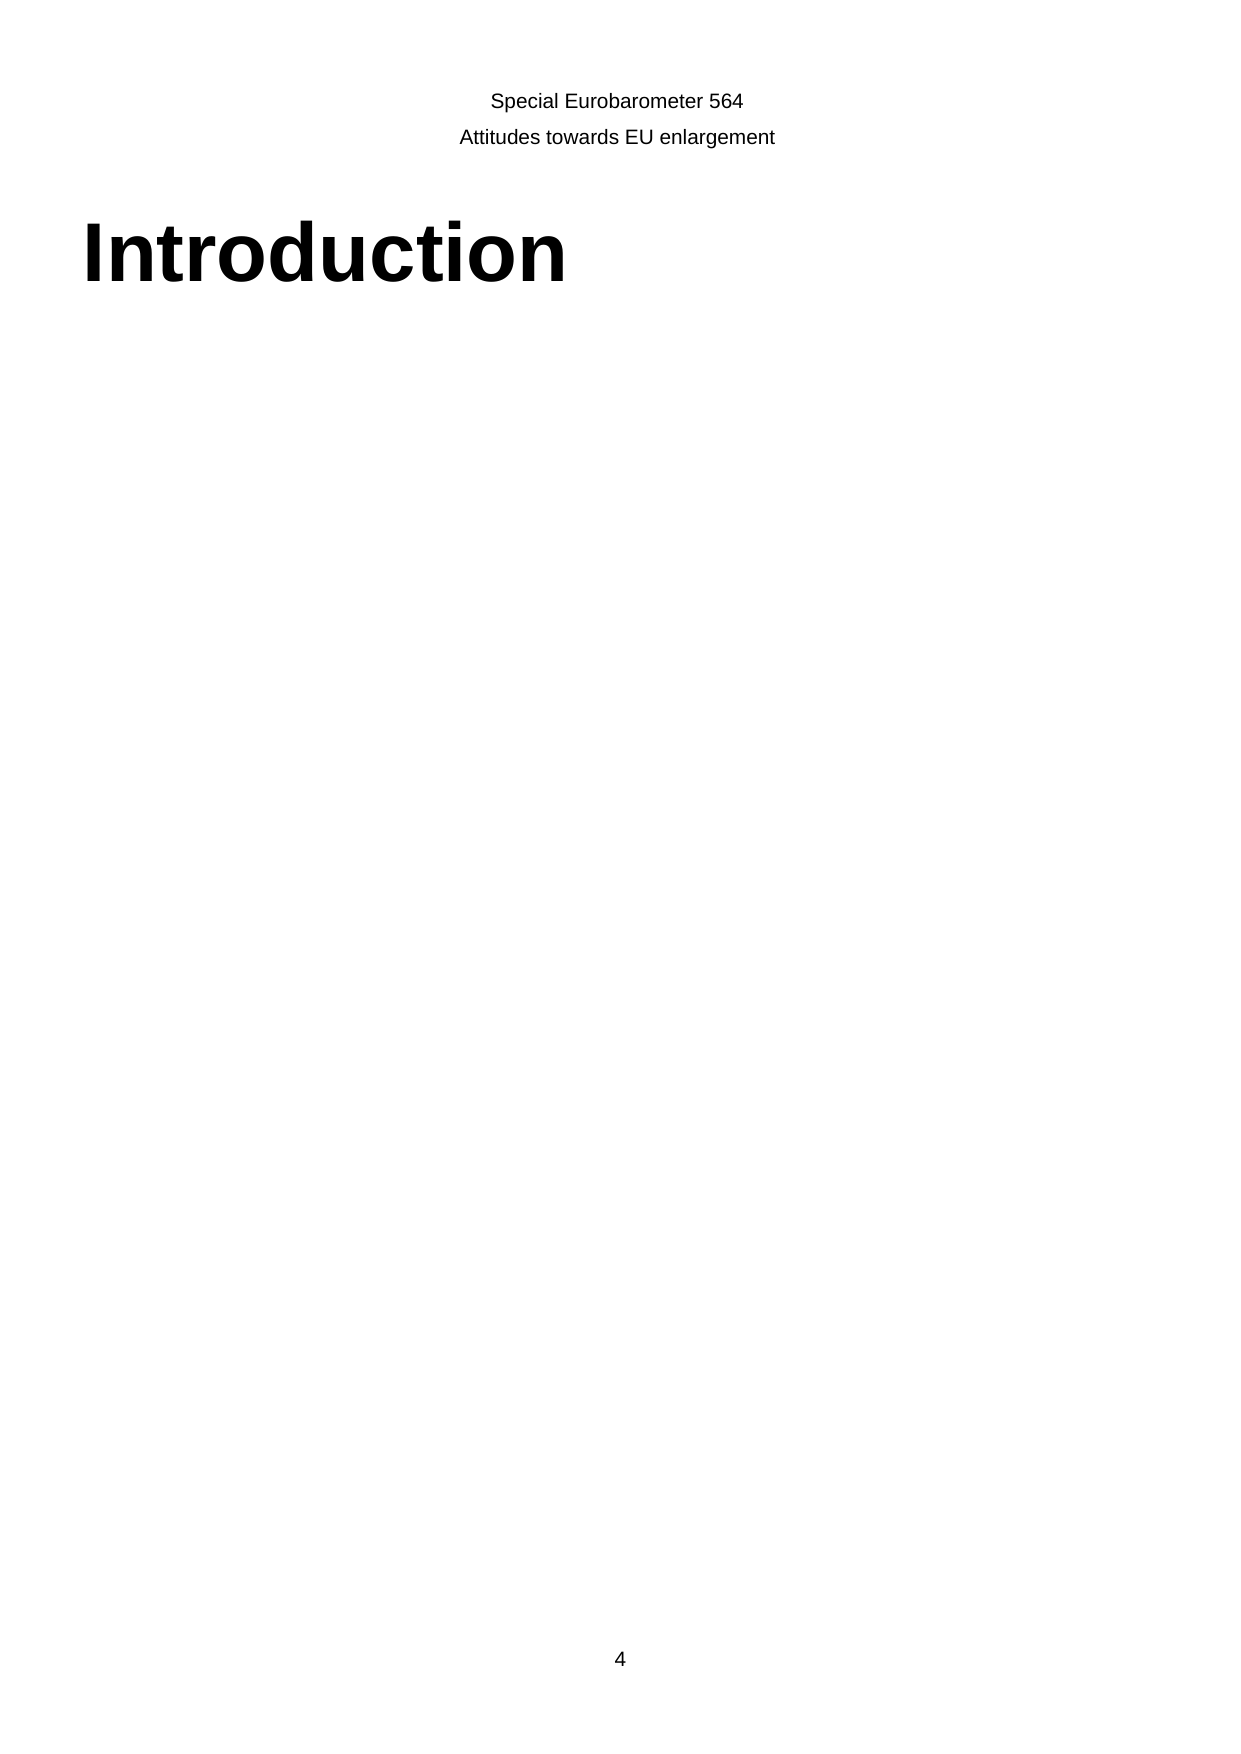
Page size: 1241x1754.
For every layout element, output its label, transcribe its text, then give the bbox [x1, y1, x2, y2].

subtitle Introduction [83, 203, 1157, 299]
